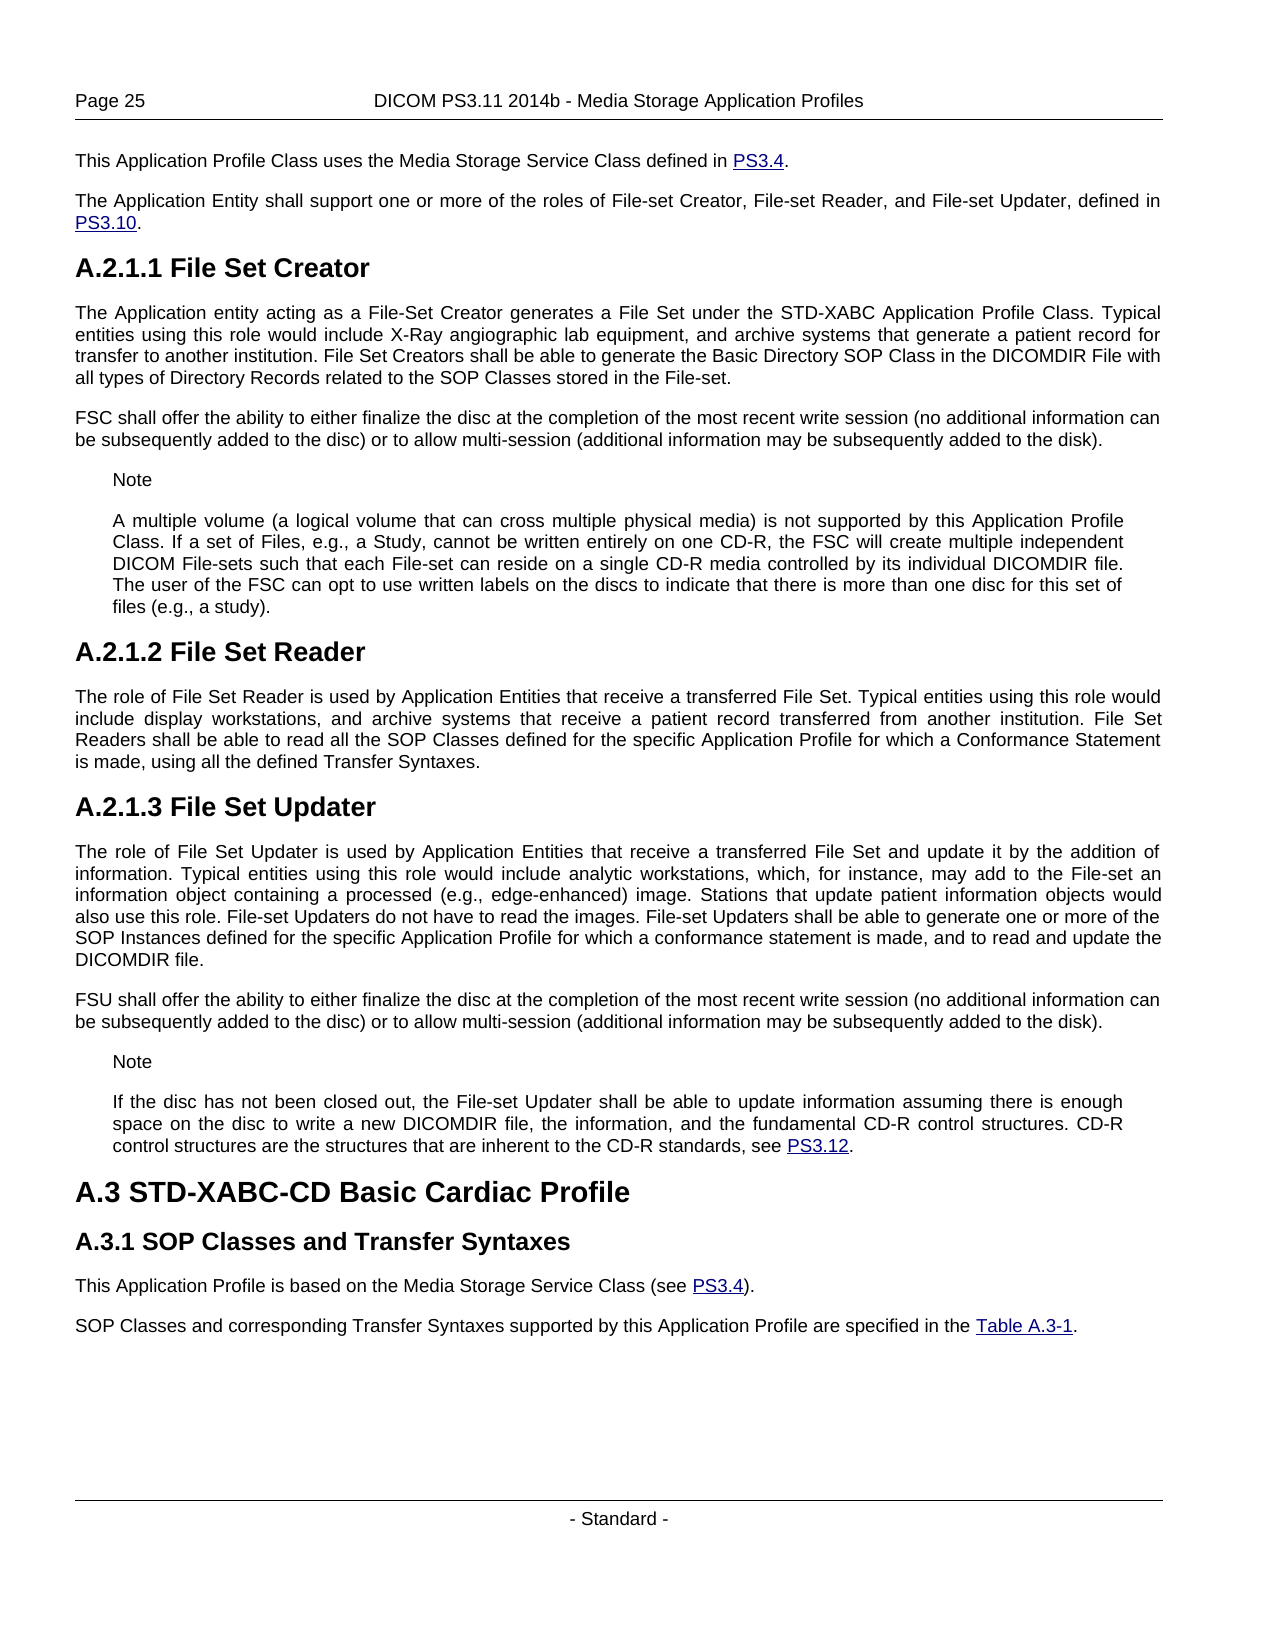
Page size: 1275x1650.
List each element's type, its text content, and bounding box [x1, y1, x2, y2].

text This Application Profile Class uses the Media Storage Service Class defined in PS3.4. [75, 150, 1162, 172]
text If the disc has not been closed out, the File-set Updater shall be able to update information assuming there is enough space on the disc to write a new DICOMDIR file, the information, and the fundamental CD-R control structures. CD-R control structures are the structures that are inherent to the CD-R standards, see PS3.12. [112, 1091, 1125, 1156]
text The role of File Set Updater is used by Application Entities that receive a transferred File Set and update it by the addition of information. Typical entities using this role would include analytic workstations, which, for instance, may add to the File-set an information object containing a processed (e.g., edge-enhanced) image. Stations that update patient information objects would also use this role. File-set Updaters do not have to read the images. File-set Updaters shall be able to generate one or more of the SOP Instances defined for the specific Application Profile for which a conformance statement is made, and to read and update the DICOMDIR file. [75, 841, 1162, 970]
text A multiple volume (a logical volume that can cross multiple physical media) is not supported by this Application Profile Class. If a set of Files, e.g., a Study, cannot be written entirely on one CD-R, the FSC will create multiple independent DICOM File-sets such that each File-set can reside on a single CD-R media controlled by its individual DICOMDIR file. The user of the FSC can opt to use written labels on the discs to indicate that there is more than one disc for this set of files (e.g., a study). [112, 509, 1125, 617]
text The Application entity acting as a File-Set Creator generates a File Set under the STD-XABC Application Profile Class. Typical entities using this role would include X-Ray angiographic lab equipment, and archive systems that generate a patient record for transfer to another institution. File Set Creators shall be able to generate the Basic Directory SOP Class in the DICOMDIR File with all types of Directory Records related to the SOP Classes stored in the File-set. [75, 302, 1162, 388]
text A.3 STD-XABC-CD Basic Cardiac Profile [75, 1175, 1162, 1208]
text The Application Entity shall support one or more of the roles of File-set Creator, File-set Reader, and File-set Updater, defined in PS3.10. [75, 190, 1162, 233]
text Note [112, 1051, 1125, 1072]
text SOP Classes and corresponding Transfer Syntaxes supported by this Application Profile are specified in the Table A.3-1. [75, 1315, 1162, 1336]
text The role of File Set Reader is used by Application Entities that receive a transferred File Set. Typical entities using this role would include display workstations, and archive systems that receive a patient record transferred from another institution. File Set Readers shall be able to read all the SOP Classes defined for the specific Application Profile for which a Conformance Statement is made, using all the defined Transfer Syntaxes. [75, 686, 1162, 772]
text This Application Profile is based on the Media Storage Service Class (see PS3.4). [75, 1274, 1162, 1296]
text A.3.1 SOP Classes and Transfer Syntaxes [75, 1227, 1162, 1256]
text FSU shall offer the ability to either finalize the disc at the completion of the most recent write session (no additional information can be subsequently added to the disc) or to allow multi-session (additional information may be subsequently added to the disk). [75, 989, 1162, 1032]
text Note [112, 469, 1125, 491]
text A.2.1.3 File Set Updater [75, 791, 1162, 822]
text FSC shall offer the ability to either finalize the disc at the completion of the most recent write session (no additional information can be subsequently added to the disc) or to allow multi-session (additional information may be subsequently added to the disk). [75, 407, 1162, 450]
text A.2.1.2 File Set Reader [75, 636, 1162, 667]
text A.2.1.1 File Set Creator [75, 252, 1162, 283]
